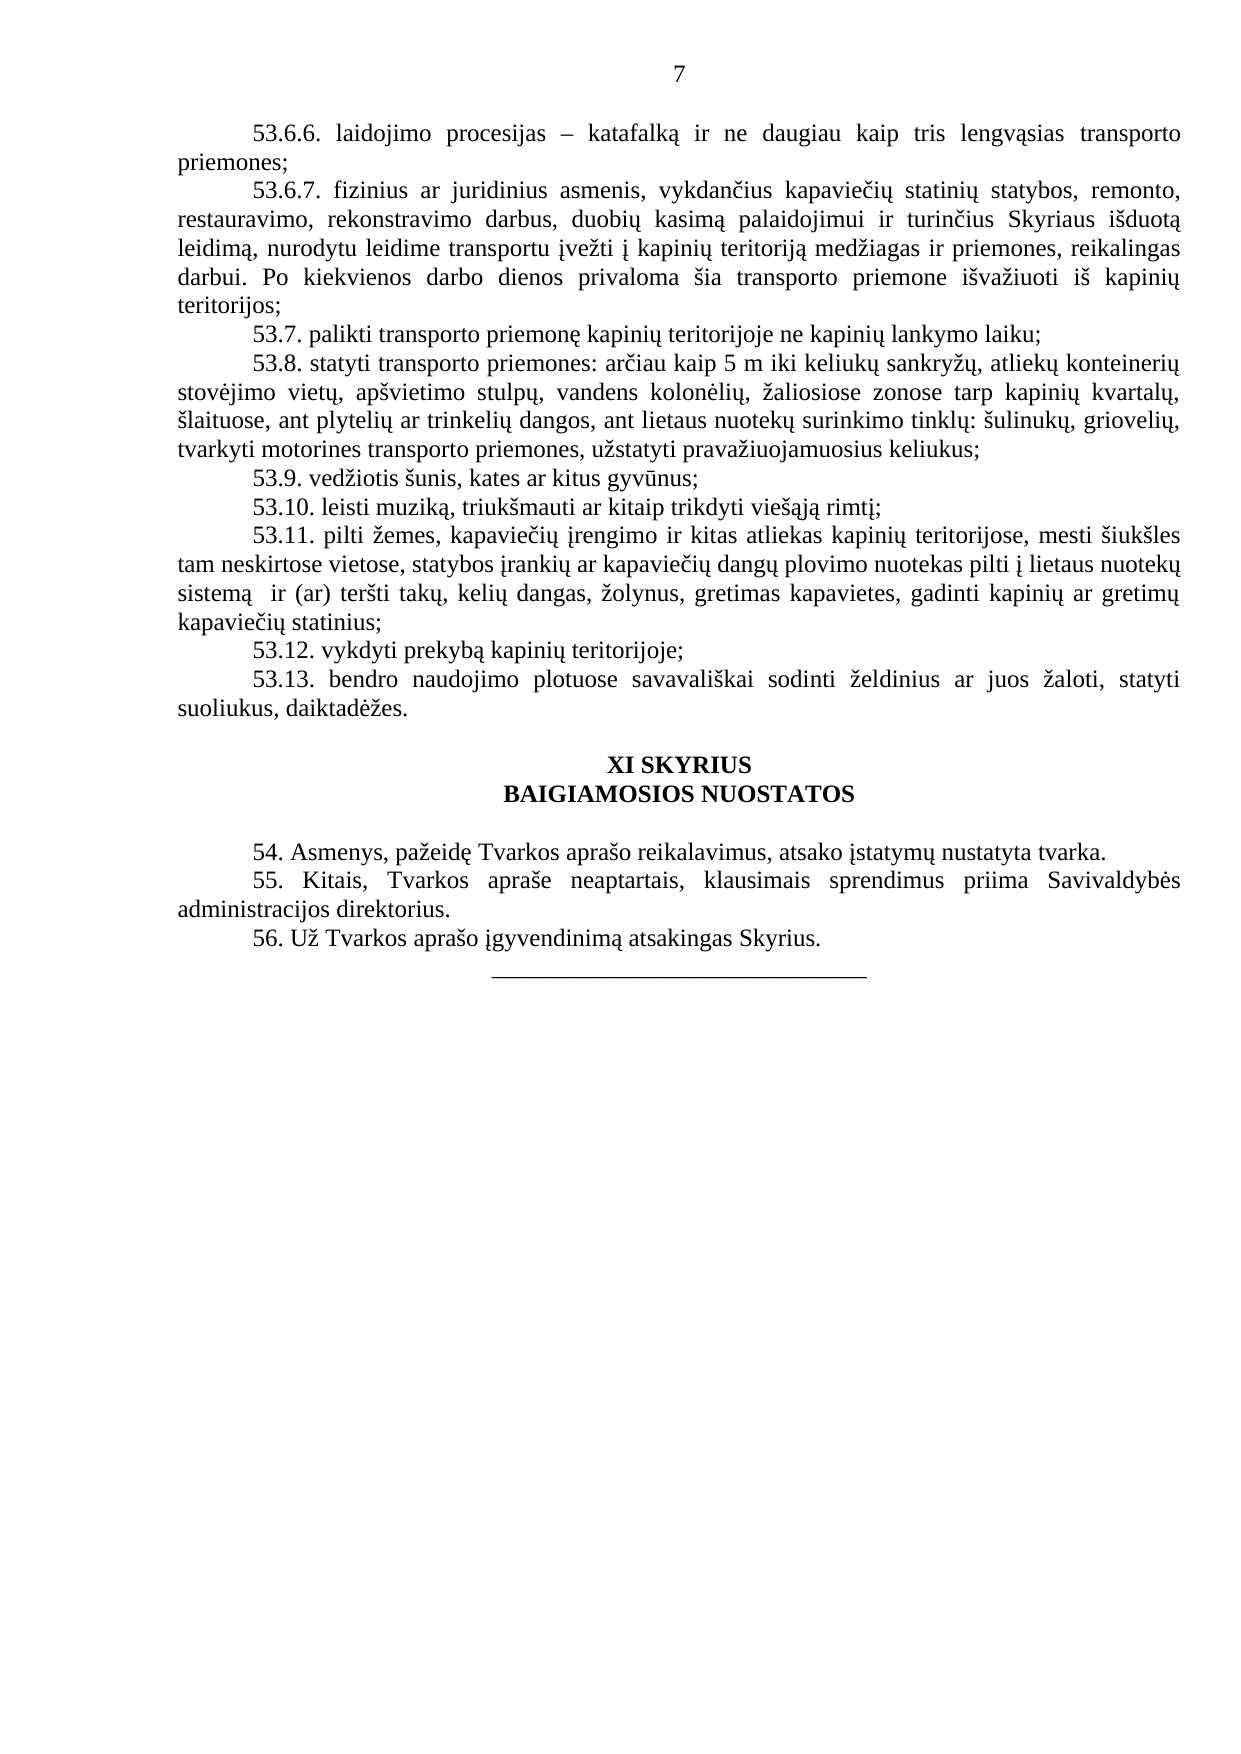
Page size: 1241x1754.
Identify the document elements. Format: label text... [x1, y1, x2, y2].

text 55. Kitais, Tvarkos apraše neaptartais, klausimais sprendimus priima Savivaldybės administracijos direktorius. [177, 866, 1181, 923]
text 56. Už Tvarkos aprašo įgyvendinimą atsakingas Skyrius. [177, 923, 1181, 952]
text 53.7. palikti transporto priemonę kapinių teritorijoje ne kapinių lankymo laiku; [177, 319, 1181, 348]
text XI SKYRIUS [177, 751, 1181, 779]
text 54. Asmenys, pažeidę Tvarkos aprašo reikalavimus, atsako įstatymų nustatyta tvarka. [177, 837, 1181, 866]
text 53.6.6. laidojimo procesijas – katafalką ir ne daugiau kaip tris lengvąsias transporto priemones; [177, 118, 1181, 176]
text ______________________________ [177, 952, 1181, 981]
text 53.10. leisti muziką, triukšmauti ar kitaip trikdyti viešąją rimtį; [177, 492, 1181, 521]
text 53.9. vedžiotis šunis, kates ar kitus gyvūnus; [177, 463, 1181, 492]
text 53.11. pilti žemes, kapaviečių įrengimo ir kitas atliekas kapinių teritorijose, mesti šiukšles tam neskirtose vietose, statybos įrankių ar kapaviečių dangų plovimo nuotekas pilti į lietaus nuotekų sistemą ir (ar) teršti takų, kelių dangas, žolynus, gretimas kapavietes, gadinti kapinių ar gretimų kapaviečių statinius; [177, 521, 1181, 636]
text 53.13. bendro naudojimo plotuose savavališkai sodinti želdinius ar juos žaloti, statyti suoliukus, daiktadėžes. [177, 664, 1181, 722]
text 53.8. statyti transporto priemones: arčiau kaip 5 m iki keliukų sankryžų, atliekų konteinerių stovėjimo vietų, apšvietimo stulpų, vandens kolonėlių, žaliosiose zonose tarp kapinių kvartalų, šlaituose, ant plytelių ar trinkelių dangos, ant lietaus nuotekų surinkimo tinklų: šulinukų, griovelių, tvarkyti motorines transporto priemones, užstatyti pravažiuojamuosius keliukus; [177, 348, 1181, 463]
text 53.6.7. fizinius ar juridinius asmenis, vykdančius kapaviečių statinių statybos, remonto, restauravimo, rekonstravimo darbus, duobių kasimą palaidojimui ir turinčius Skyriaus išduotą leidimą, nurodytu leidime transportu įvežti į kapinių teritoriją medžiagas ir priemones, reikalingas darbui. Po kiekvienos darbo dienos privaloma šia transporto priemone išvažiuoti iš kapinių teritorijos; [177, 176, 1181, 319]
text BAIGIAMOSIOS NUOSTATOS [177, 779, 1181, 808]
text 53.12. vykdyti prekybą kapinių teritorijoje; [177, 636, 1181, 664]
